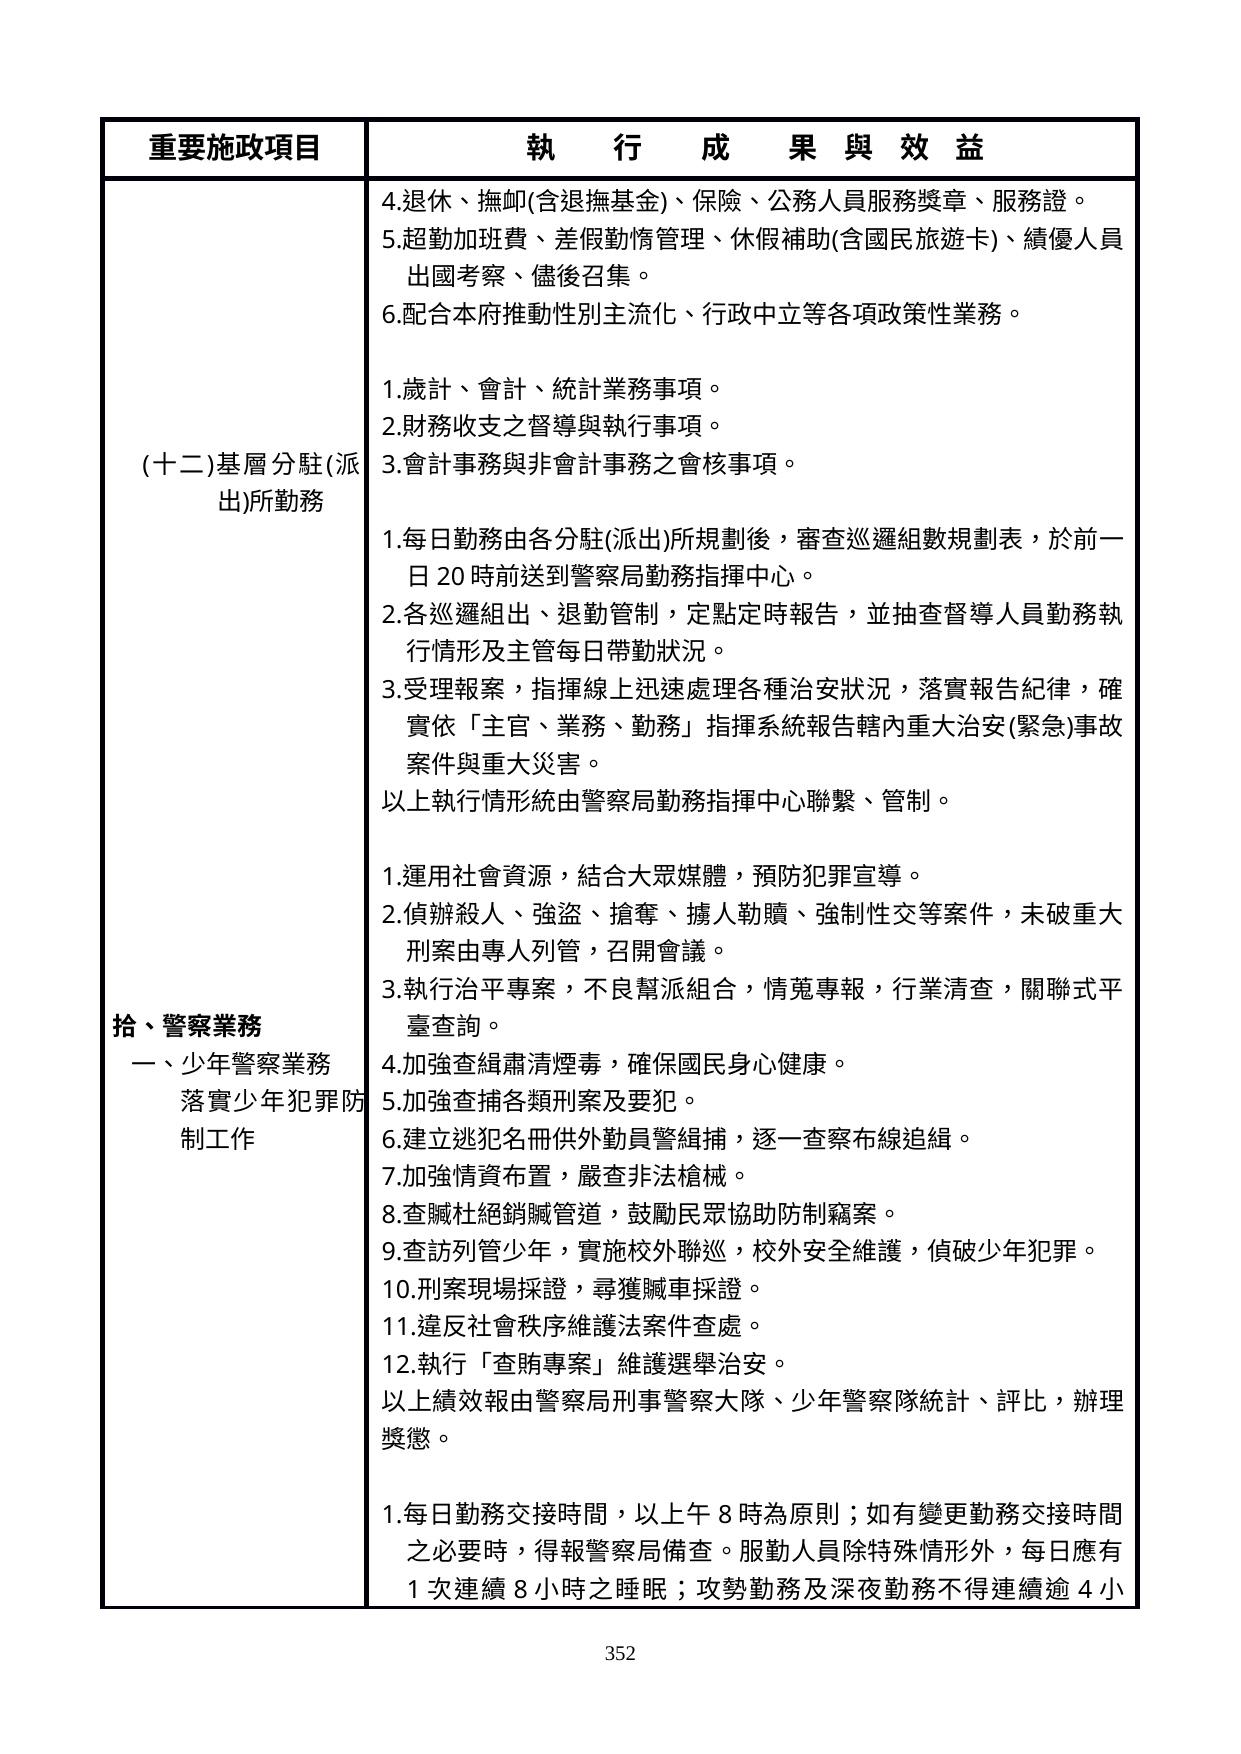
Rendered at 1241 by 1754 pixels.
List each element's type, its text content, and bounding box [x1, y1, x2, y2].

table_header 執 行 成 果 與 效 益 [369, 122, 1135, 176]
table_cell 4.退休、撫卹(含退撫基金)、保險、公務人員服務獎章、服務證。 5.超勤加班費、差假勤惰管理、休假補助(含國民旅遊卡)、績優人員出國考察、儘後召集。 6.配合本府推動性別主流化、行政中立等各項政策性業務。 1.歲計、會計、統計業務事項。 2.財務收支之督導與執行事項。 3.會計事務與非會計事務之會核事項。 1.每日勤務由各分駐(派出)所規劃後，審查巡邏組數規劃表，於前一日20時前送到警察局勤務指揮中心。 2.各巡邏組出、退勤管制，定點定時報告，並抽查督導人員勤務執行情形及主管每日帶勤狀況。 3.受理報案，指揮線上迅速處理各種治安狀況，落實報告紀律，確實依「主官、業務、勤務」指揮系統報告轄內重大治安(緊急)事故案件與重大災害。 以上執行情形統由警察局勤務指揮中心聯繫、管制。 1.運用社會資源，結合大眾媒體，預防犯罪宣導。 2.偵辦殺人、強盜、搶奪、擄人勒贖、強制性交等案件，未破重大刑案由專人列管，召開會議。 3.執行治平專案，不良幫派組合，情蒐專報，行業清查，關聯式平臺查詢。 4.加強查緝肅清煙毒，確保國民身心健康。 5.加強查捕各類刑案及要犯。 6.建立逃犯名冊供外勤員警緝捕，逐一查察布線追緝。 7.加強情資布置，嚴查非法槍械。 8.查贓杜絕銷贓管道，鼓勵民眾協助防制竊案。 9.查訪列管少年，實施校外聯巡，校外安全維護，偵破少年犯罪。 10.刑案現場採證，尋獲贓車採證。 11.違反社會秩序維護法案件查處。 12.執行「查賄專案」維護選舉治安。 以上績效報由警察局刑事警察大隊、少年警察隊統計、評比，辦理獎懲。 1.每日勤務交接時間，以上午8時為原則；如有變更勤務交接時間之必要時，得報警察局備查。服勤人員除特殊情形外，每日應有1次連續8小時之睡眠；攻勢勤務及深夜勤務不得連續逾4小 [369, 181, 1135, 1606]
table_header 重要施政項目 [105, 122, 364, 176]
table_cell (十二)基層分駐(派出)所勤務 拾、警察業務 一、少年警察業務 落實少年犯罪防制工作 [105, 181, 364, 1606]
